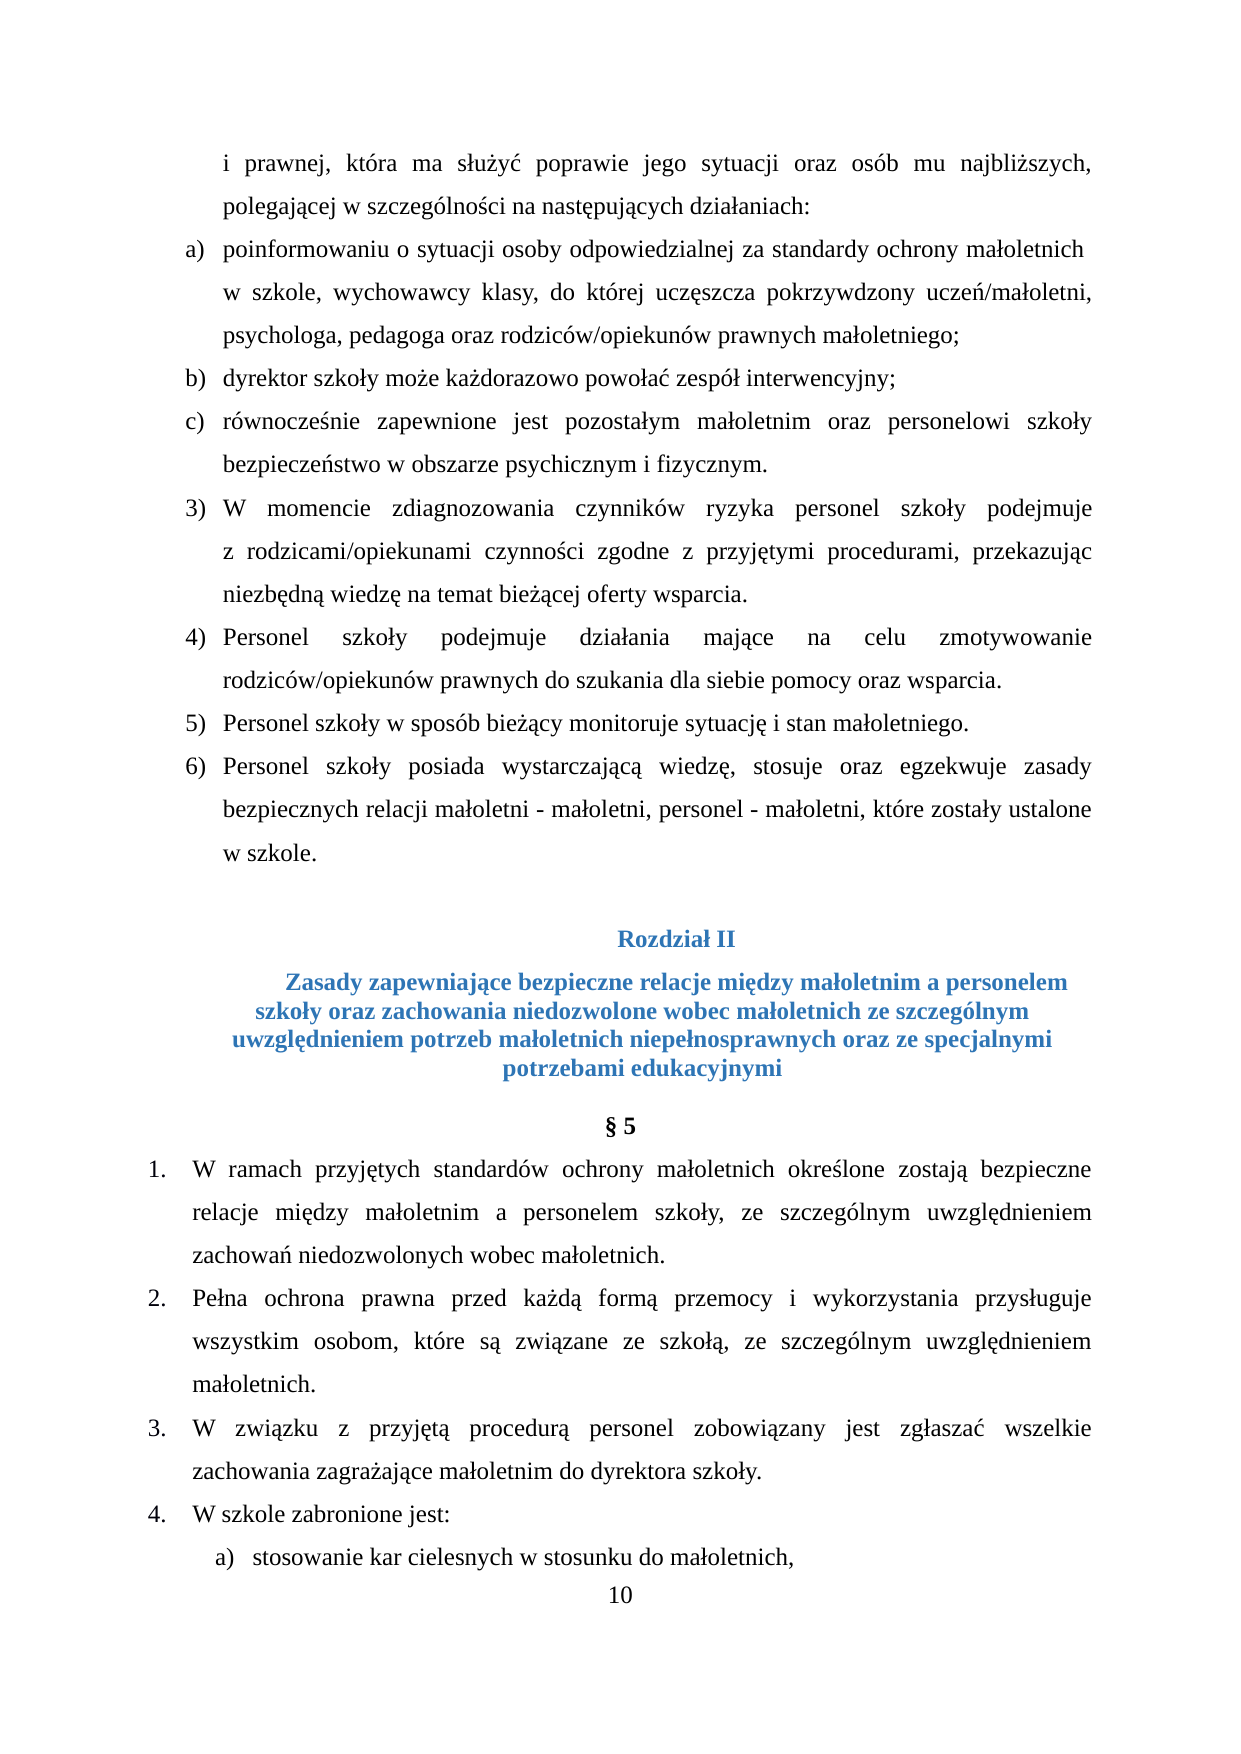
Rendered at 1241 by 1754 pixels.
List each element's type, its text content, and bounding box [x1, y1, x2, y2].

text § 5 [148, 1111, 1093, 1139]
list równocześnie zapewnione jest pozostałym małoletnim oraz personelowi szkoły bezpieczeństwo w obszarze psychicznym i fizycznym. [185, 406, 1093, 478]
subtitle Zasady zapewniające bezpieczne relacje między małoletnim a personelem szkoły oraz zachowania niedozwolone wobec małoletnich ze szczególnym uwzględnieniem potrzeb małoletnich niepełnosprawnych oraz ze specjalnymi potrzebami edukacyjnymi [192, 967, 1093, 1082]
list i prawnej, która ma służyć poprawie jego sytuacji oraz osób mu najbliższych, polegającej w szczególności na następujących działaniach: [185, 148, 1093, 219]
list poinformowaniu o sytuacji osoby odpowiedzialnej za standardy ochrony małoletnich w szkole, wychowawcy klasy, do której uczęszcza pokrzywdzony uczeń/małoletni, psychologa, pedagoga oraz rodziców/opiekunów prawnych małoletniego; [185, 234, 1093, 349]
list Personel szkoły w sposób bieżący monitoruje sytuację i stan małoletniego. [185, 708, 1093, 737]
list W momencie zdiagnozowania czynników ryzyka personel szkoły podejmuje z rodzicami/opiekunami czynności zgodne z przyjętymi procedurami, przekazując niezbędną wiedzę na temat bieżącej oferty wsparcia. [185, 493, 1093, 608]
list stosowanie kar cielesnych w stosunku do małoletnich, [215, 1542, 1093, 1571]
list Pełna ochrona prawna przed każdą formą przemocy i wykorzystania przysługuje wszystkim osobom, które są związane ze szkołą, ze szczególnym uwzględnieniem małoletnich. [148, 1283, 1093, 1398]
list W ramach przyjętych standardów ochrony małoletnich określone zostają bezpieczne relacje między małoletnim a personelem szkoły, ze szczególnym uwzględnieniem zachowań niedozwolonych wobec małoletnich. [148, 1154, 1093, 1269]
list W szkole zabronione jest: [148, 1499, 1093, 1528]
list W związku z przyjętą procedurą personel zobowiązany jest zgłaszać wszelkie zachowania zagrażające małoletnim do dyrektora szkoły. [148, 1413, 1093, 1484]
list Personel szkoły posiada wystarczającą wiedzę, stosuje oraz egzekwuje zasady bezpiecznych relacji małoletni - małoletni, personel - małoletni, które zostały ustalone w szkole. [185, 751, 1093, 866]
list dyrektor szkoły może każdorazowo powołać zespół interwencyjny; [185, 363, 1093, 392]
subtitle Rozdział II [260, 924, 1093, 953]
list Personel szkoły podejmuje działania mające na celu zmotywowanie rodziców/opiekunów prawnych do szukania dla siebie pomocy oraz wsparcia. [185, 622, 1093, 694]
